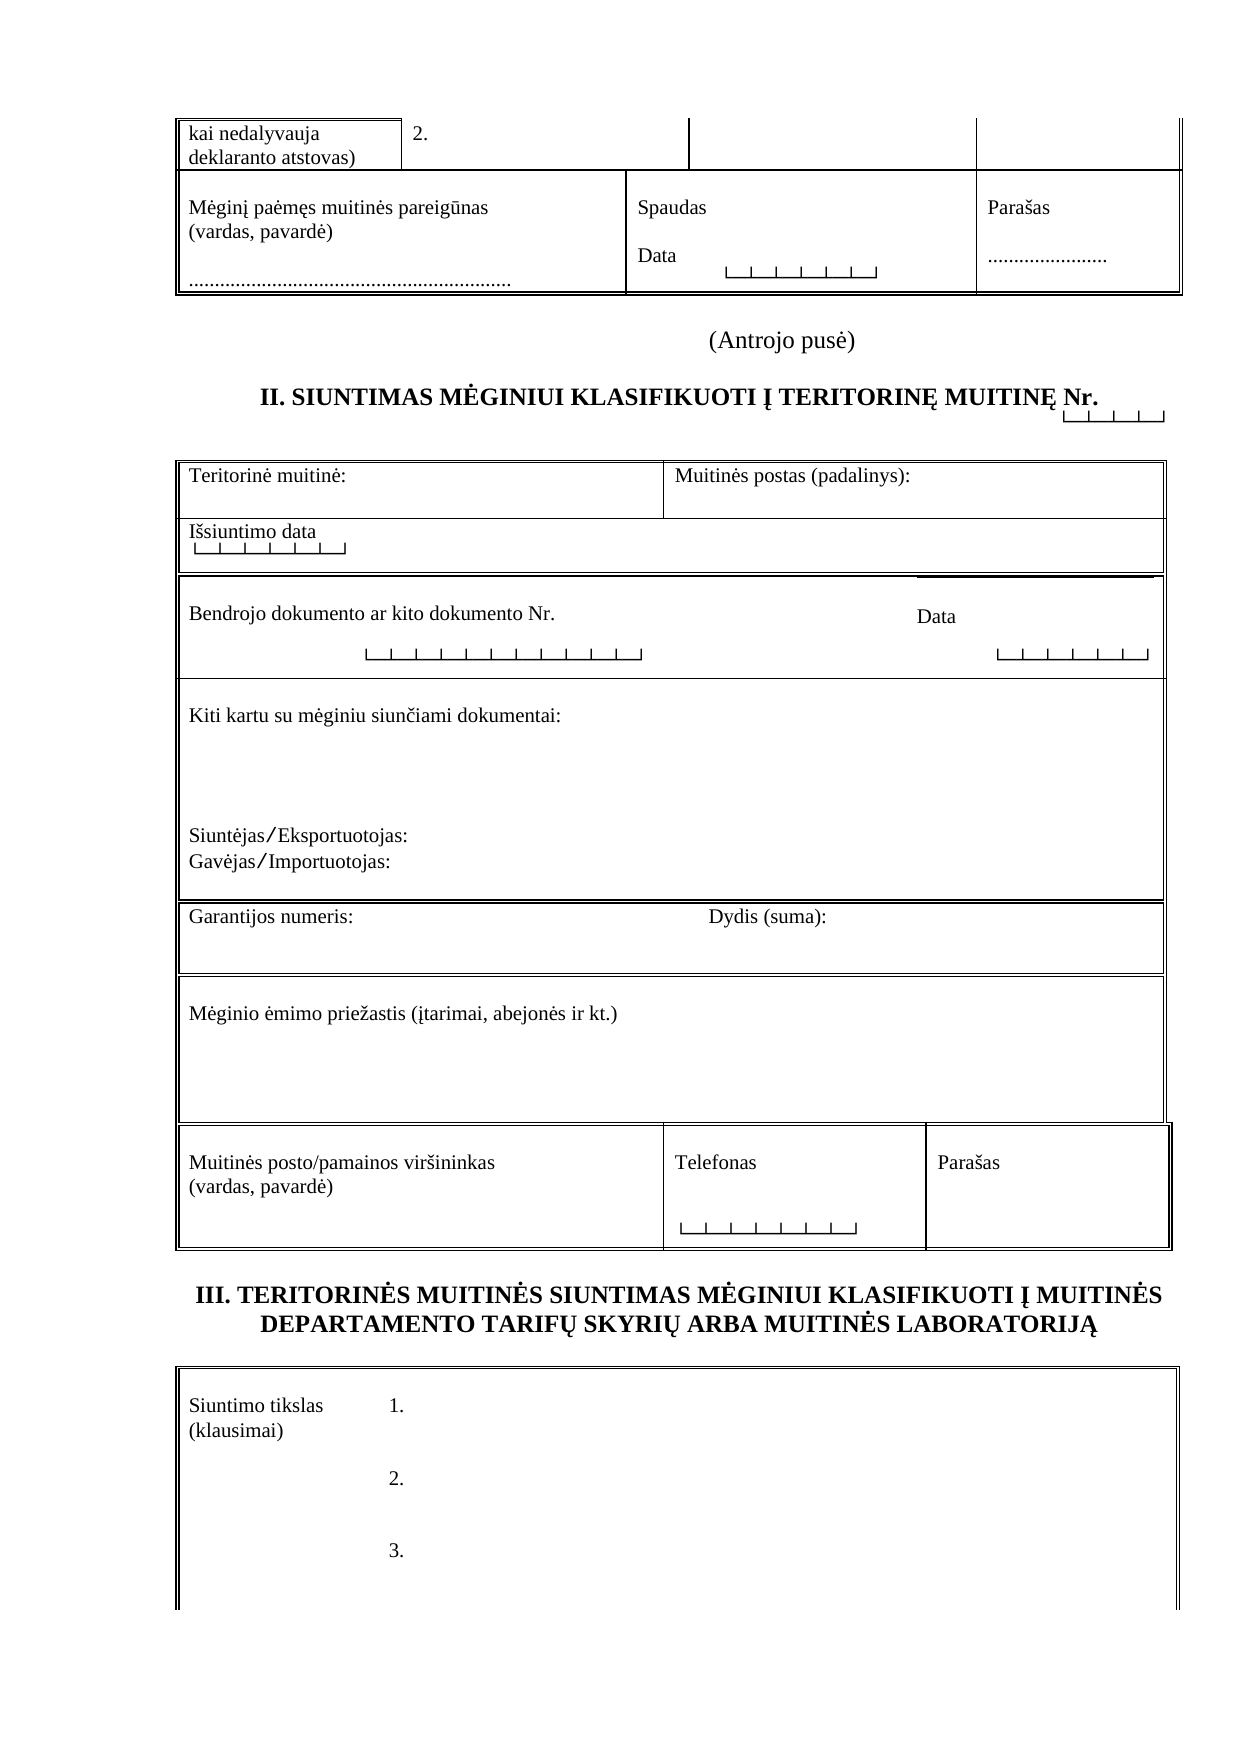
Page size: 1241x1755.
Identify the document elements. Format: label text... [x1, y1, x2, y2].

table_cell [1173, 1122, 1181, 1247]
text III. TERITORINĖS MUITINĖS SIUNTIMAS MĖGINIUI KLASIFIKUOTI Į MUITINĖS DEPARTAMENTO TARIFŲ SKYRIŲ ARBA MUITINĖS LABORATORIJĄ [177, 1280, 1181, 1337]
table_header [177, 411, 617, 460]
table_cell [1171, 543, 1181, 572]
table_header 1. 2. 3. [377, 1369, 1176, 1610]
table_cell [1171, 518, 1181, 543]
table_cell [1167, 649, 1171, 677]
table_cell Kiti kartu su mėginiu siunčiami dokumentai: Siuntėjas/Eksportuotojas: Gavėjas/Importuotojas: [180, 679, 784, 899]
table_header └─┴─┴─┴─┘ [876, 411, 1181, 460]
table_cell [1167, 973, 1171, 1122]
table_cell [1171, 973, 1181, 1122]
table_cell [1167, 518, 1171, 543]
table_cell kai nedalyvauja deklaranto atstovas) [180, 121, 401, 169]
table_cell [1171, 572, 1181, 649]
table_cell └─┴─┴─┴─┴─┴─┘ [180, 543, 1163, 572]
table_cell Bendrojo dokumento ar kito dokumento Nr. [180, 577, 659, 649]
table_cell Muitinės posto/pamainos viršininkas (vardas, pavardė) [180, 1126, 663, 1247]
table_cell Parašas ....................... [977, 171, 1179, 291]
table_cell Išsiuntimo data [180, 519, 1163, 543]
table_cell [1171, 649, 1181, 677]
table_cell [1167, 899, 1171, 972]
table_cell Mėginį paėmęs muitinės pareigūnas (vardas, pavardė) .............................................................. [180, 171, 625, 291]
table_cell Telefonas └─┴─┴─┴─┴─┴─┴─┘ [664, 1126, 925, 1247]
table_cell [1167, 543, 1171, 572]
table_cell Teritorinė muitinė: [180, 463, 663, 518]
table_cell └─┴─┴─┴─┴─┴─┴─┴─┴─┴─┴─┘ [180, 649, 659, 677]
table_cell [977, 118, 1179, 169]
table_cell [1167, 572, 1171, 649]
table_cell [690, 118, 976, 169]
table_header Siuntimo tikslas (klausimai) [180, 1369, 377, 1610]
table_cell [1171, 678, 1181, 899]
table_cell [784, 679, 1163, 899]
table_cell Muitinės postas (padalinys): [664, 463, 1163, 518]
table_cell [1167, 678, 1171, 899]
table_cell Parašas [927, 1126, 1168, 1247]
table_cell [659, 577, 905, 649]
text (Antrojo pusė) [177, 325, 1181, 353]
table_cell Spaudas Data └─┴─┴─┴─┴─┴─┘ [627, 171, 976, 291]
table_cell [659, 649, 905, 677]
table_cell [1171, 899, 1181, 972]
table_cell [1167, 460, 1171, 518]
text II. SIUNTIMAS MĖGINIUI KLASIFIKUOTI Į TERITORINĘ MUITINĘ Nr. [177, 382, 1181, 411]
table_cell Data [905, 577, 1163, 649]
table_cell Garantijos numeris: Dydis (suma): [180, 904, 1163, 972]
table_cell [1171, 460, 1181, 518]
table_cell 2. [402, 118, 688, 169]
table_header [617, 411, 876, 460]
table_cell Mėginio ėmimo priežastis (įtarimai, abejonės ir kt.) [180, 977, 1163, 1122]
table_cell └─┴─┴─┴─┴─┴─┘ [905, 649, 1163, 677]
